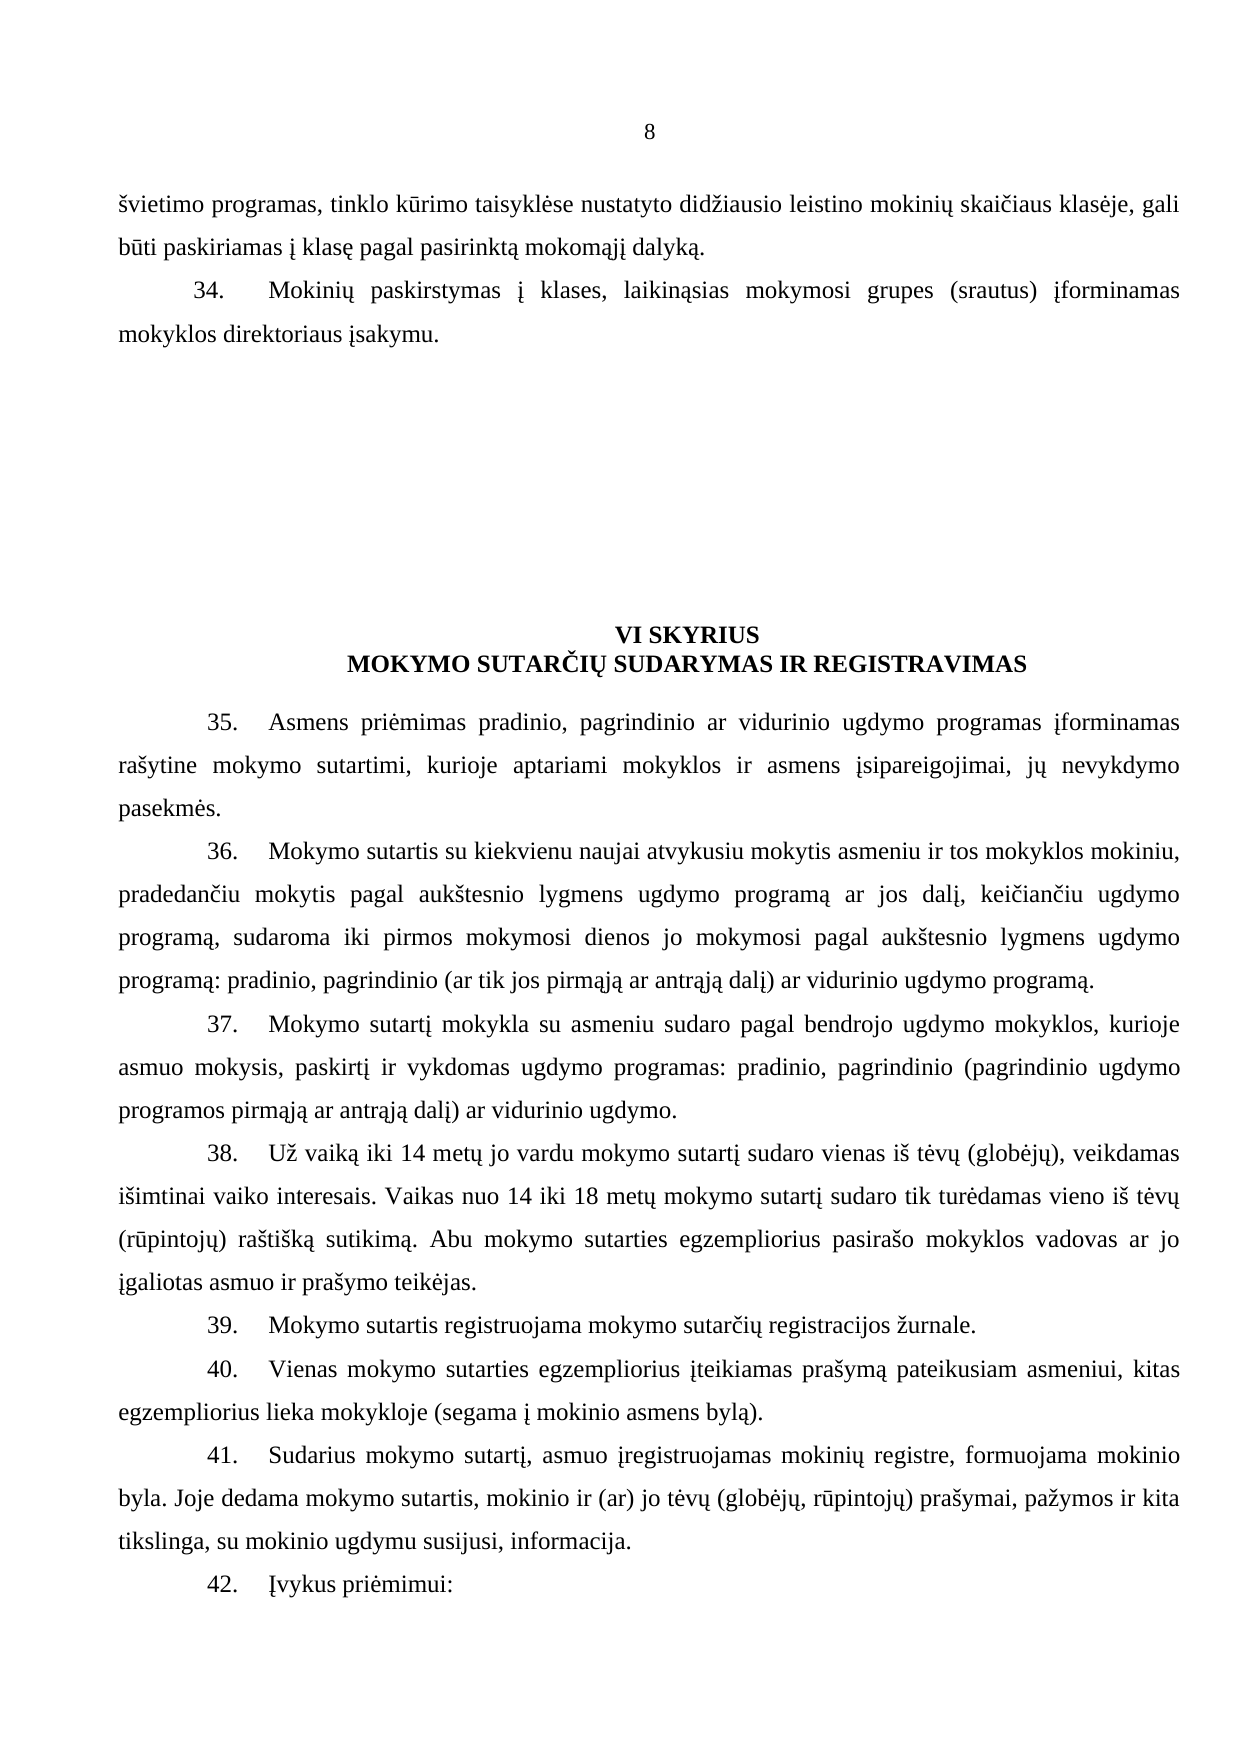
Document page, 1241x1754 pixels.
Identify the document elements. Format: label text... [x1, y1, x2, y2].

text 35. Asmens priėmimas pradinio, pagrindinio ar vidurinio ugdymo programas įforminamas rašytine mokymo sutartimi, kurioje aptariami mokyklos ir asmens įsipareigojimai, jų nevykdymo pasekmės. [118, 707, 1181, 822]
text švietimo programas, tinklo kūrimo taisyklėse nustatyto didžiausio leistino mokinių skaičiaus klasėje, gali būti paskiriamas į klasę pagal pasirinktą mokomąjį dalyką. [118, 189, 1181, 261]
text 40. Vienas mokymo sutarties egzempliorius įteikiamas prašymą pateikusiam asmeniui, kitas egzempliorius lieka mokykloje (segama į mokinio asmens bylą). [118, 1354, 1181, 1426]
text 42. Įvykus priėmimui: [118, 1569, 1181, 1598]
text 39. Mokymo sutartis registruojama mokymo sutarčių registracijos žurnale. [118, 1311, 1181, 1339]
text 37. Mokymo sutartį mokykla su asmeniu sudaro pagal bendrojo ugdymo mokyklos, kurioje asmuo mokysis, paskirtį ir vykdomas ugdymo programas: pradinio, pagrindinio (pagrindinio ugdymo programos pirmąją ar antrąją dalį) ar vidurinio ugdymo. [118, 1009, 1181, 1124]
text 34. Mokinių paskirstymas į klases, laikinąsias mokymosi grupes (srautus) įforminamas mokyklos direktoriaus įsakymu. [118, 276, 1181, 347]
text 38. Už vaiką iki 14 metų jo vardu mokymo sutartį sudaro vienas iš tėvų (globėjų), veikdamas išimtinai vaiko interesais. Vaikas nuo 14 iki 18 metų mokymo sutartį sudaro tik turėdamas vieno iš tėvų (rūpintojų) raštišką sutikimą. Abu mokymo sutarties egzempliorius pasirašo mokyklos vadovas ar jo įgaliotas asmuo ir prašymo teikėjas. [118, 1138, 1181, 1296]
text VI SKYRIUS [118, 621, 1181, 649]
text MOKYMO SUTARČIŲ SUDARYMAS IR REGISTRAVIMAS [118, 649, 1181, 678]
text 36. Mokymo sutartis su kiekvienu naujai atvykusiu mokytis asmeniu ir tos mokyklos mokiniu, pradedančiu mokytis pagal aukštesnio lygmens ugdymo programą ar jos dalį, keičiančiu ugdymo programą, sudaroma iki pirmos mokymosi dienos jo mokymosi pagal aukštesnio lygmens ugdymo programą: pradinio, pagrindinio (ar tik jos pirmąją ar antrąją dalį) ar vidurinio ugdymo programą. [118, 836, 1181, 994]
text 41. Sudarius mokymo sutartį, asmuo įregistruojamas mokinių registre, formuojama mokinio byla. Joje dedama mokymo sutartis, mokinio ir (ar) jo tėvų (globėjų, rūpintojų) prašymai, pažymos ir kita tikslinga, su mokinio ugdymu susijusi, informacija. [118, 1440, 1181, 1555]
